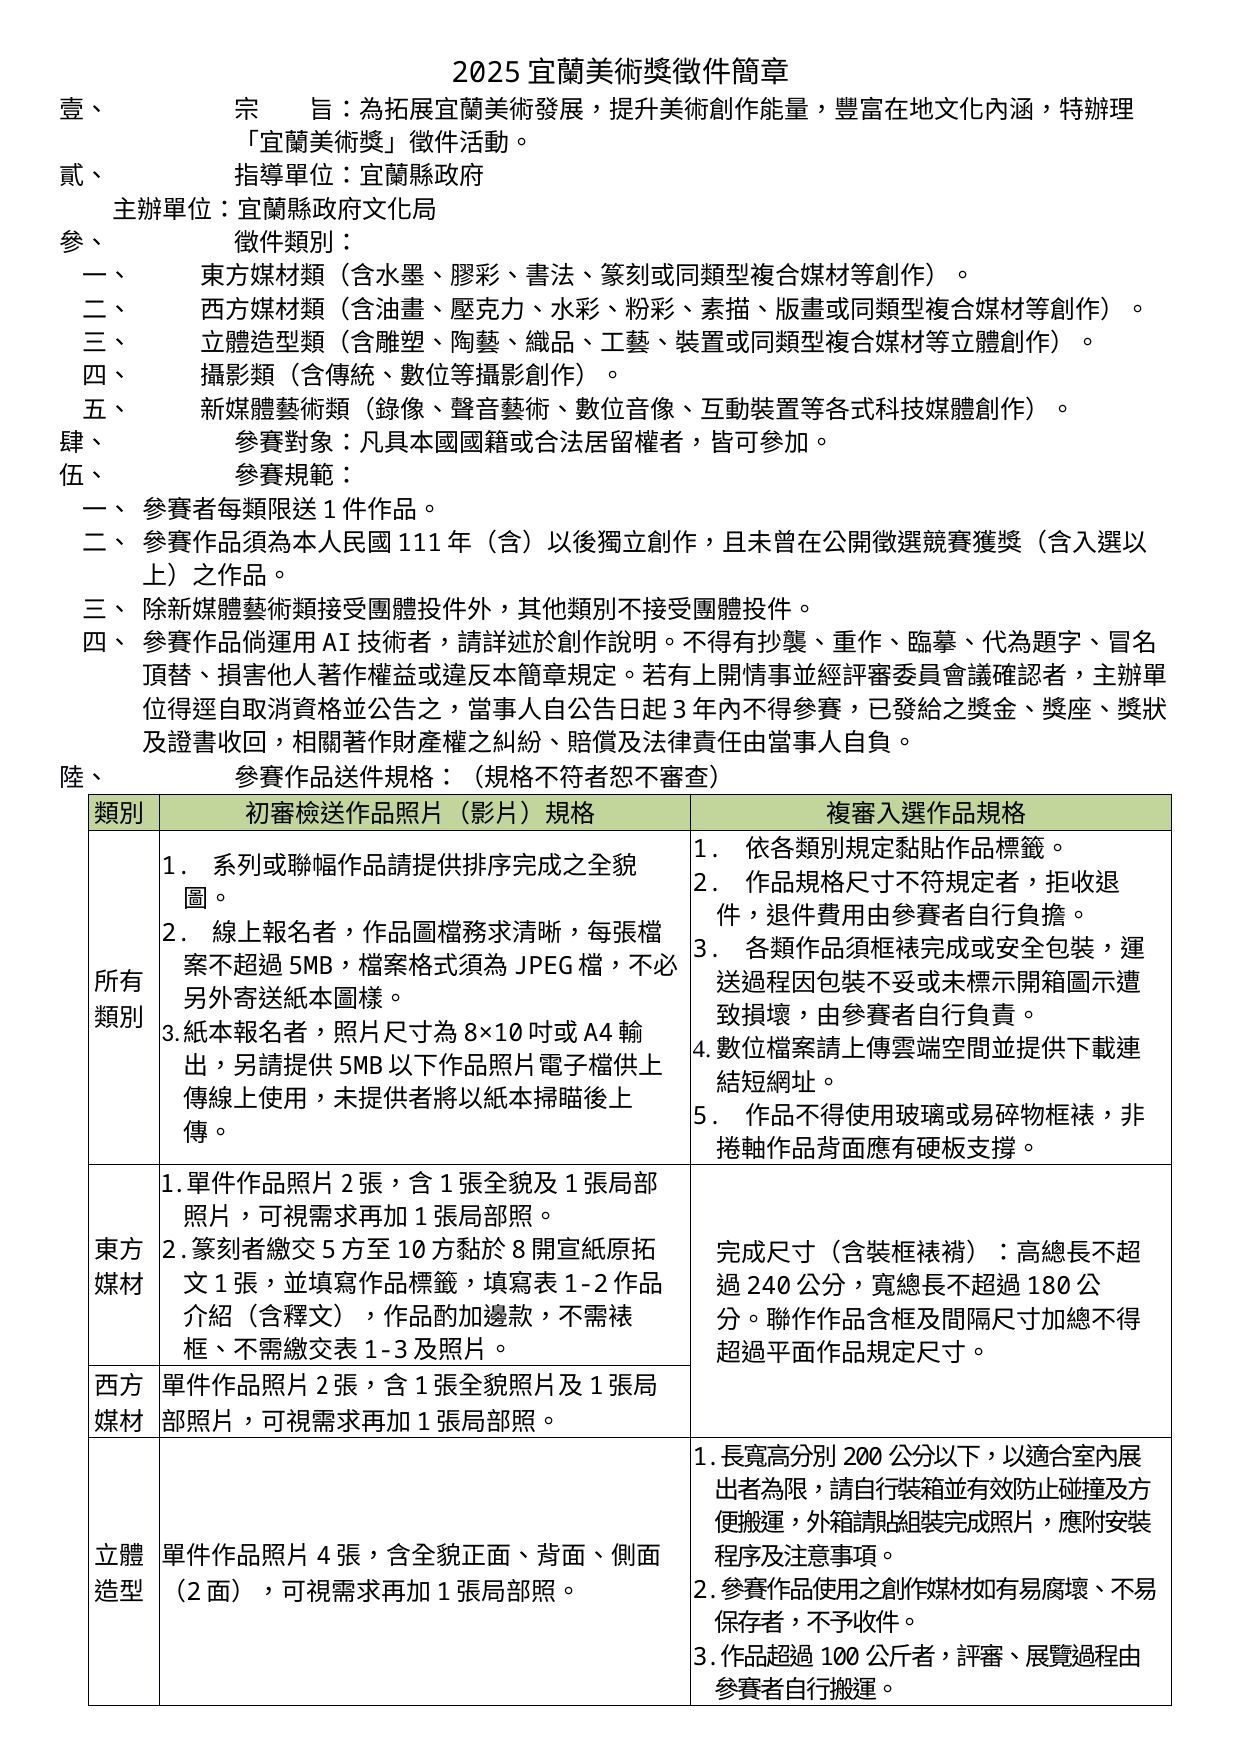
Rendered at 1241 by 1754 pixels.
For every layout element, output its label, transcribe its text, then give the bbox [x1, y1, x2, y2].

list 參賽作品倘運用AI技術者，請詳述於創作說明。不得有抄襲、重作、臨摹、代為題字、冒名頂替、損害他人著作權益或違反本簡章規定。若有上開情事並經評審委員會議確認者，主辦單位得逕自取消資格並公告之，當事人自公告日起3年內不得參賽，已發給之獎金、獎座、獎狀及證書收回，相關著作財產權之糾紛、賠償及法律責任由當事人自負。 [83, 625, 1181, 758]
list 參賽者每類限送1件作品。 [83, 491, 1181, 525]
list 新媒體藝術類（錄像、聲音藝術、數位音像、互動裝置等各式科技媒體創作）。 [83, 391, 1181, 425]
list 立體造型類（含雕塑、陶藝、織品、工藝、裝置或同類型複合媒材等立體創作）。 [83, 325, 1181, 358]
list 參賽規範： [59, 458, 1181, 491]
table_cell 東方 媒材 [89, 1165, 159, 1365]
list 除新媒體藝術類接受團體投件外，其他類別不接受團體投件。 [83, 591, 1181, 625]
table_cell 單件作品照片2張，含1張全貌照片及1張局部照片，可視需求再加1張局部照。 [160, 1366, 690, 1437]
list 徵件類別： [59, 225, 1181, 258]
table_cell 立體 造型 [89, 1438, 159, 1705]
list 宗 旨：為拓展宜蘭美術發展，提升美術創作能量，豐富在地文化內涵，特辦理「宜蘭美術獎」徵件活動。 [59, 91, 1181, 158]
list 東方媒材類（含水墨、膠彩、書法、篆刻或同類型複合媒材等創作）。 [83, 258, 1181, 291]
list 參賽作品送件規格：（規格不符者恕不審查） [59, 758, 1181, 793]
table_cell 依各類別規定黏貼作品標籤。 作品規格尺寸不符規定者，拒收退件，退件費用由參賽者自行負擔。 各類作品須框裱完成或安全包裝，運送過程因包裝不妥或未標示開箱圖示遭致損壞，由參賽者自行負責。 數位檔案請上傳雲端空間並提供下載連結短網址。 作品不得使用玻璃或易碎物框裱，非捲軸作品背面應有硬板支撐。 [691, 831, 1171, 1164]
list 指導單位：宜蘭縣政府 [59, 158, 1181, 191]
table_cell 所有 類別 [89, 831, 159, 1164]
table_cell 1.單件作品照片2張，含1張全貌及1張局部照片，可視需求再加1張局部照。 2.篆刻者繳交5方至10方黏於8開宣紙原拓文1張，並填寫作品標籤，填寫表1-2作品介紹（含釋文），作品酌加邊款，不需裱框、不需繳交表1-3及照片。 [160, 1165, 690, 1365]
list 參賽作品須為本人民國111年（含）以後獨立創作，且未曾在公開徵選競賽獲獎（含入選以上）之作品。 [83, 525, 1181, 591]
table_header 複審入選作品規格 [691, 795, 1171, 830]
table_header 類別 [89, 795, 159, 830]
text 2025宜蘭美術獎徵件簡章 [59, 49, 1181, 91]
list 西方媒材類（含油畫、壓克力、水彩、粉彩、素描、版畫或同類型複合媒材等創作）。 [83, 291, 1181, 325]
text 主辦單位：宜蘭縣政府文化局 [112, 191, 1181, 225]
table_cell 系列或聯幅作品請提供排序完成之全貌圖。 線上報名者，作品圖檔務求清晰，每張檔案不超過5MB，檔案格式須為JPEG檔，不必另外寄送紙本圖樣。 紙本報名者，照片尺寸為8×10吋或A4輸出，另請提供5MB以下作品照片電子檔供上傳線上使用，未提供者將以紙本掃瞄後上傳。 [160, 831, 690, 1164]
list 參賽對象：凡具本國國籍或合法居留權者，皆可參加。 [59, 425, 1181, 458]
table_header 初審檢送作品照片（影片）規格 [160, 795, 690, 830]
table_cell 1.長寬高分別200公分以下，以適合室內展出者為限，請自行裝箱並有效防止碰撞及方便搬運，外箱請貼組裝完成照片，應附安裝程序及注意事項。 2.參賽作品使用之創作媒材如有易腐壞、不易保存者，不予收件。 3.作品超過100公斤者，評審、展覽過程由參賽者自行搬運。 [691, 1438, 1171, 1705]
table_cell 西方 媒材 [89, 1366, 159, 1437]
table_cell 完成尺寸（含裝框裱褙）：高總長不超過240公分，寬總長不超過180公分。聯作作品含框及間隔尺寸加總不得超過平面作品規定尺寸。 [691, 1165, 1171, 1437]
table_cell 單件作品照片4張，含全貌正面、背面、側面（2面），可視需求再加1張局部照。 [160, 1438, 690, 1705]
list 攝影類（含傳統、數位等攝影創作）。 [83, 358, 1181, 391]
